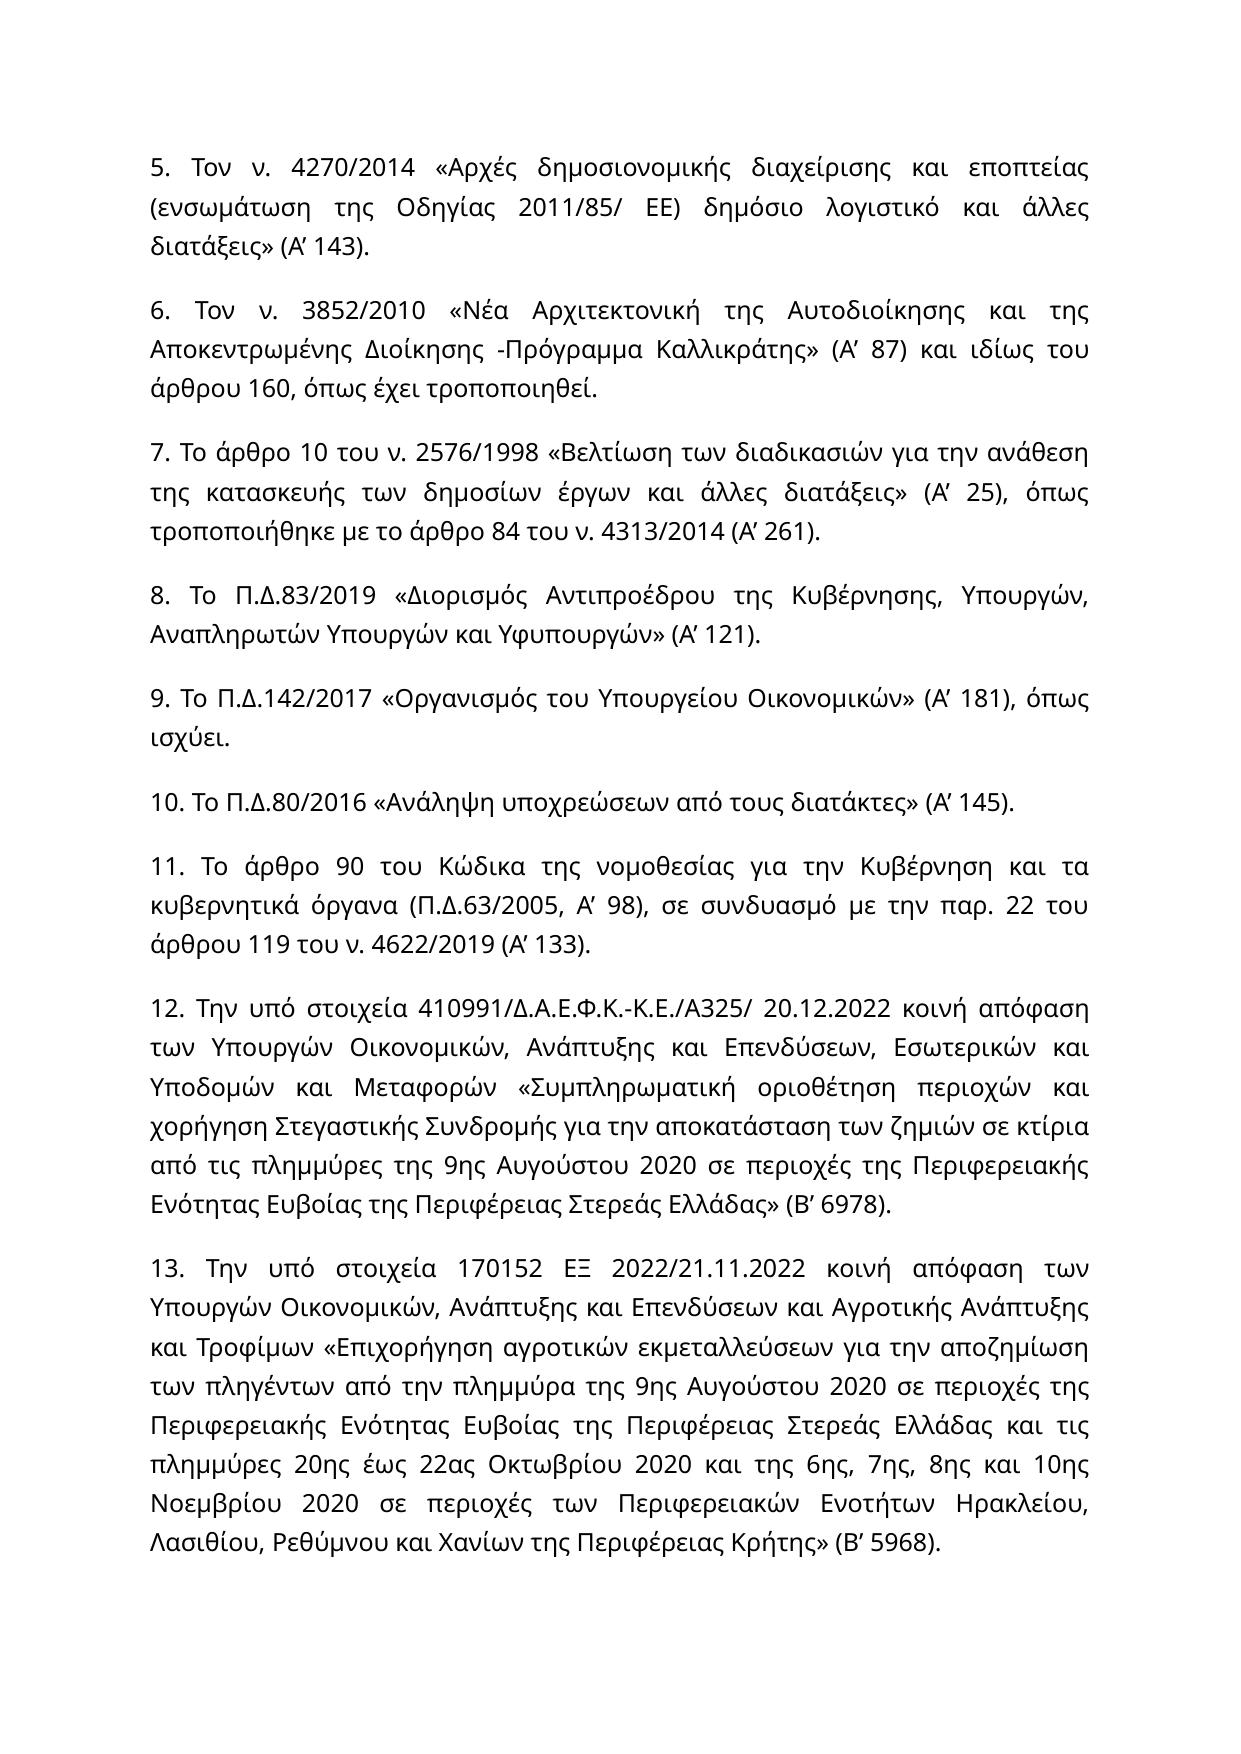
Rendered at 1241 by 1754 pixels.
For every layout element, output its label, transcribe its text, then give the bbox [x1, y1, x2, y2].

text 11. Το άρθρο 90 του Κώδικα της νομοθεσίας για την Κυβέρνηση και τα κυβερνητικά όργανα (Π.Δ.63/2005, Α’ 98), σε συνδυασμό με την παρ. 22 του άρθρου 119 του ν. 4622/2019 (Α’ 133). [150, 848, 1090, 961]
text 7. Το άρθρο 10 του ν. 2576/1998 «Βελτίωση των διαδικασιών για την ανάθεση της κατασκευής των δημοσίων έργων και άλλες διατάξεις» (Α’ 25), όπως τροποποιήθηκε με το άρθρο 84 του ν. 4313/2014 (Α’ 261). [150, 435, 1090, 547]
text 10. Το Π.Δ.80/2016 «Ανάληψη υποχρεώσεων από τους διατάκτες» (Α’ 145). [150, 784, 1090, 818]
text 6. Τον ν. 3852/2010 «Νέα Αρχιτεκτονική της Αυτοδιοίκησης και της Αποκεντρωμένης Διοίκησης -Πρόγραμμα Καλλικράτης» (Α’ 87) και ιδίως του άρθρου 160, όπως έχει τροποποιηθεί. [150, 292, 1090, 405]
text 5. Τον ν. 4270/2014 «Αρχές δημοσιονομικής διαχείρισης και εποπτείας (ενσωμάτωση της Οδηγίας 2011/85/ ΕΕ) δημόσιο λογιστικό και άλλες διατάξεις» (Α’ 143). [150, 150, 1090, 262]
text 8. Το Π.Δ.83/2019 «Διορισμός Αντιπροέδρου της Κυβέρνησης, Υπουργών, Αναπληρωτών Υπουργών και Υφυπουργών» (Α’ 121). [150, 577, 1090, 651]
text 12. Την υπό στοιχεία 410991/Δ.Α.Ε.Φ.Κ.-Κ.Ε./Α325/ 20.12.2022 κοινή απόφαση των Υπουργών Οικονομικών, Ανάπτυξης και Επενδύσεων, Εσωτερικών και Υποδομών και Μεταφορών «Συμπληρωματική οριοθέτηση περιοχών και χορήγηση Στεγαστικής Συνδρομής για την αποκατάσταση των ζημιών σε κτίρια από τις πλημμύρες της 9ης Αυγούστου 2020 σε περιοχές της Περιφερειακής Ενότητας Ευβοίας της Περιφέρειας Στερεάς Ελλάδας» (Β’ 6978). [150, 991, 1090, 1221]
text 13. Την υπό στοιχεία 170152 ΕΞ 2022/21.11.2022 κοινή απόφαση των Υπουργών Οικονομικών, Ανάπτυξης και Επενδύσεων και Αγροτικής Ανάπτυξης και Τροφίμων «Επιχορήγηση αγροτικών εκμεταλλεύσεων για την αποζημίωση των πληγέντων από την πλημμύρα της 9ης Αυγούστου 2020 σε περιοχές της Περιφερειακής Ενότητας Ευβοίας της Περιφέρειας Στερεάς Ελλάδας και τις πλημμύρες 20ης έως 22ας Οκτωβρίου 2020 και της 6ης, 7ης, 8ης και 10ης Νοεμβρίου 2020 σε περιοχές των Περιφερειακών Ενοτήτων Ηρακλείου, Λασιθίου, Ρεθύμνου και Χανίων της Περιφέρειας Κρήτης» (Β’ 5968). [150, 1251, 1090, 1559]
text 9. Το Π.Δ.142/2017 «Οργανισμός του Υπουργείου Οικονομικών» (Α’ 181), όπως ισχύει. [150, 681, 1090, 754]
